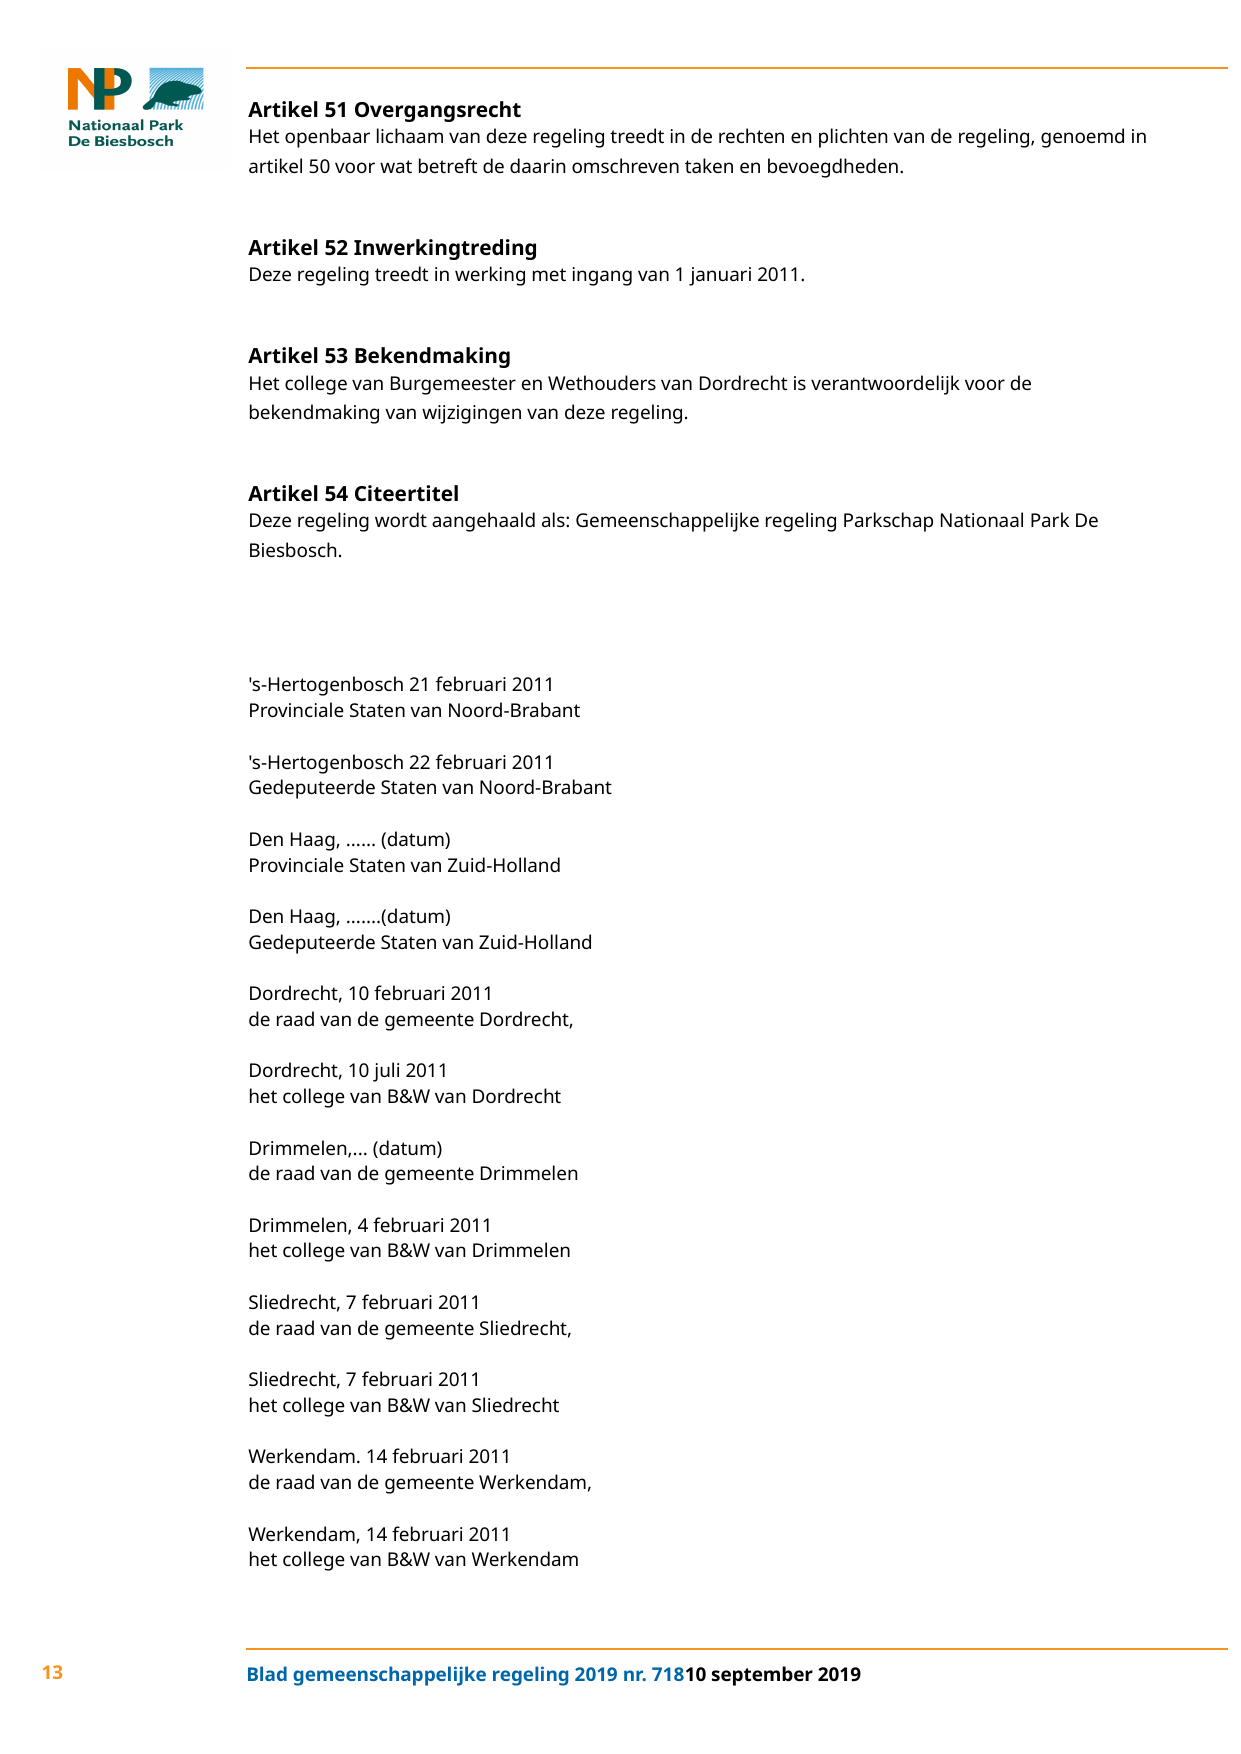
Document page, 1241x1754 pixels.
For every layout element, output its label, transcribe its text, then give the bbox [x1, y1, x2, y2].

text het college van B&W van Dordrecht [248, 1083, 1152, 1109]
text Den Haag, ...... (datum) [248, 826, 1152, 852]
text de raad van de gemeente Werkendam, [248, 1469, 1152, 1495]
text Werkendam, 14 februari 2011 [248, 1521, 1152, 1546]
text 's-Hertogenbosch 21 februari 2011 [248, 672, 1152, 697]
text 's-Hertogenbosch 22 februari 2011 [248, 749, 1152, 774]
text Deze regeling wordt aangehaald als: Gemeenschappelijke regeling Parkschap Nationaal Park De Biesbosch. [248, 508, 1152, 563]
text het college van B&W van Werkendam [248, 1546, 1152, 1572]
text de raad van de gemeente Dordrecht, [248, 1006, 1152, 1032]
text Artikel 54 Citeertitel [248, 479, 1152, 508]
text Artikel 51 Overgangsrecht [248, 95, 1152, 123]
text Artikel 53 Bekendmaking [248, 341, 1152, 370]
text Dordrecht, 10 februari 2011 [248, 980, 1152, 1006]
text Sliedrecht, 7 februari 2011 [248, 1366, 1152, 1392]
text Werkendam. 14 februari 2011 [248, 1443, 1152, 1469]
text Artikel 52 Inwerkingtreding [248, 233, 1152, 261]
text Drimmelen, 4 februari 2011 [248, 1212, 1152, 1238]
text Provinciale Staten van Zuid-Holland [248, 852, 1152, 877]
text Het college van Burgemeester en Wethouders van Dordrecht is verantwoordelijk voor de bekendmaking van wijzigingen van deze regeling. [248, 370, 1152, 425]
text Het openbaar lichaam van deze regeling treedt in de rechten en plichten van de regeling, genoemd in artikel 50 voor wat betreft de daarin omschreven taken en bevoegdheden. [248, 123, 1152, 178]
text Deze regeling treedt in werking met ingang van 1 januari 2011. [248, 261, 1152, 287]
text Drimmelen,... (datum) [248, 1135, 1152, 1161]
text de raad van de gemeente Sliedrecht, [248, 1315, 1152, 1341]
picture [41, 47, 231, 172]
text Provinciale Staten van Noord-Brabant [248, 697, 1152, 723]
text Dordrecht, 10 juli 2011 [248, 1058, 1152, 1083]
text de raad van de gemeente Drimmelen [248, 1161, 1152, 1186]
text Gedeputeerde Staten van Noord-Brabant [248, 774, 1152, 800]
text Sliedrecht, 7 februari 2011 [248, 1289, 1152, 1315]
text Gedeputeerde Staten van Zuid-Holland [248, 929, 1152, 955]
text het college van B&W van Sliedrecht [248, 1392, 1152, 1418]
text Den Haag, .......(datum) [248, 903, 1152, 929]
text het college van B&W van Drimmelen [248, 1238, 1152, 1263]
